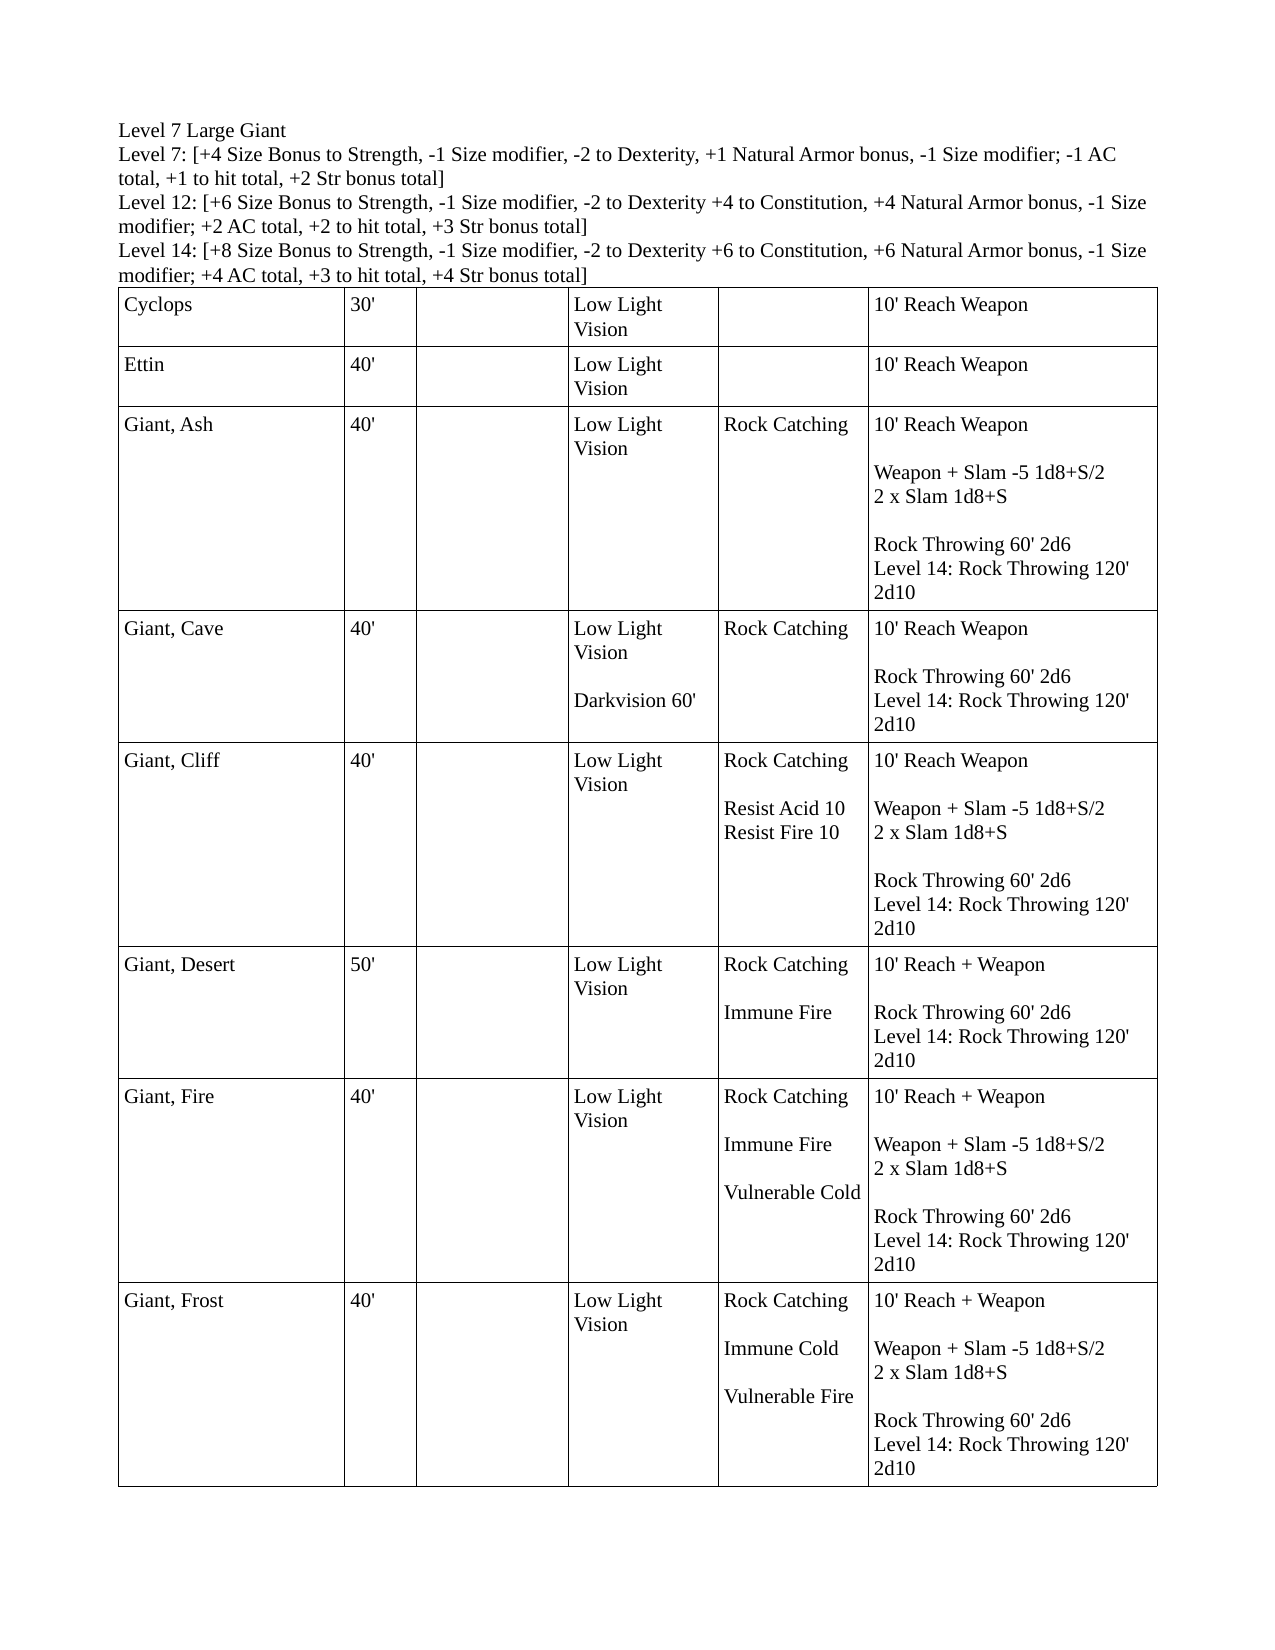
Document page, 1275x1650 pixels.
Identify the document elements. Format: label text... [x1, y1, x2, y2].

table_cell Low Light Vision [569, 947, 718, 1078]
table_cell Ettin [119, 347, 344, 406]
table_cell 10' Reach Weapon Weapon + Slam -5 1d8+S/2 2 x Slam 1d8+S Rock Throwing 60' 2d6 Level 14: Rock Throwing 120' 2d10 [869, 743, 1157, 946]
table_cell 40' [345, 611, 416, 742]
table_cell [417, 1079, 568, 1282]
table_header Cyclops [119, 288, 344, 346]
table_cell 40' [345, 407, 416, 610]
table_cell Rock Catching [719, 611, 868, 742]
text Level 7 Large Giant Level 7: [+4 Size Bonus to Strength, -1 Size modifier, -2 to Dexterity, +1 Natural Armor bonus, -1 Size modifier; -1 AC total, +1 to hit total, +2 Str bonus total] Level 12: [+6 Size Bonus to Strength, -1 Size modifier, -2 to Dexterity +4 to Constitution, +4 Natural Armor bonus, -1 Size modifier; +2 AC total, +2 to hit total, +3 Str bonus total] Level 14: [+8 Size Bonus to Strength, -1 Size modifier, -2 to Dexterity +6 to Constitution, +6 Natural Armor bonus, -1 Size modifier; +4 AC total, +3 to hit total, +4 Str bonus total] [118, 118, 1157, 287]
table_cell 40' [345, 743, 416, 946]
table_cell 10' Reach + Weapon Weapon + Slam -5 1d8+S/2 2 x Slam 1d8+S Rock Throwing 60' 2d6 Level 14: Rock Throwing 120' 2d10 [869, 1079, 1157, 1282]
table_header 30' [345, 288, 416, 346]
table_header 10' Reach Weapon [869, 288, 1157, 346]
table_cell Rock Catching Immune Cold Vulnerable Fire [719, 1283, 868, 1486]
table_cell Giant, Fire [119, 1079, 344, 1282]
table_cell [417, 1283, 568, 1486]
table_cell Giant, Cliff [119, 743, 344, 946]
table_header Low Light Vision [569, 288, 718, 346]
table_cell Giant, Desert [119, 947, 344, 1078]
table_cell Low Light Vision [569, 1079, 718, 1282]
table_cell [719, 347, 868, 406]
table_cell [417, 347, 568, 406]
table_cell Giant, Cave [119, 611, 344, 742]
table_cell Rock Catching Immune Fire [719, 947, 868, 1078]
table_cell [417, 611, 568, 742]
table_cell Low Light Vision [569, 743, 718, 946]
table_cell 50' [345, 947, 416, 1078]
table_cell [417, 947, 568, 1078]
table_cell [417, 407, 568, 610]
table_cell Giant, Frost [119, 1283, 344, 1486]
table_header [719, 288, 868, 346]
table_cell Low Light Vision [569, 347, 718, 406]
table_cell Low Light Vision Darkvision 60' [569, 611, 718, 742]
table_cell 40' [345, 1079, 416, 1282]
table_cell 10' Reach Weapon Rock Throwing 60' 2d6 Level 14: Rock Throwing 120' 2d10 [869, 611, 1157, 742]
table_cell Rock Catching Resist Acid 10 Resist Fire 10 [719, 743, 868, 946]
table_cell 10' Reach Weapon [869, 347, 1157, 406]
table_cell 40' [345, 1283, 416, 1486]
table_cell 40' [345, 347, 416, 406]
table_cell Giant, Ash [119, 407, 344, 610]
table_cell 10' Reach + Weapon Rock Throwing 60' 2d6 Level 14: Rock Throwing 120' 2d10 [869, 947, 1157, 1078]
table_cell [417, 743, 568, 946]
table_cell 10' Reach + Weapon Weapon + Slam -5 1d8+S/2 2 x Slam 1d8+S Rock Throwing 60' 2d6 Level 14: Rock Throwing 120' 2d10 [869, 1283, 1157, 1486]
table_cell 10' Reach Weapon Weapon + Slam -5 1d8+S/2 2 x Slam 1d8+S Rock Throwing 60' 2d6 Level 14: Rock Throwing 120' 2d10 [869, 407, 1157, 610]
table_header [417, 288, 568, 346]
table_cell Rock Catching Immune Fire Vulnerable Cold [719, 1079, 868, 1282]
table_cell Rock Catching [719, 407, 868, 610]
table_cell Low Light Vision [569, 407, 718, 610]
table_cell Low Light Vision [569, 1283, 718, 1486]
